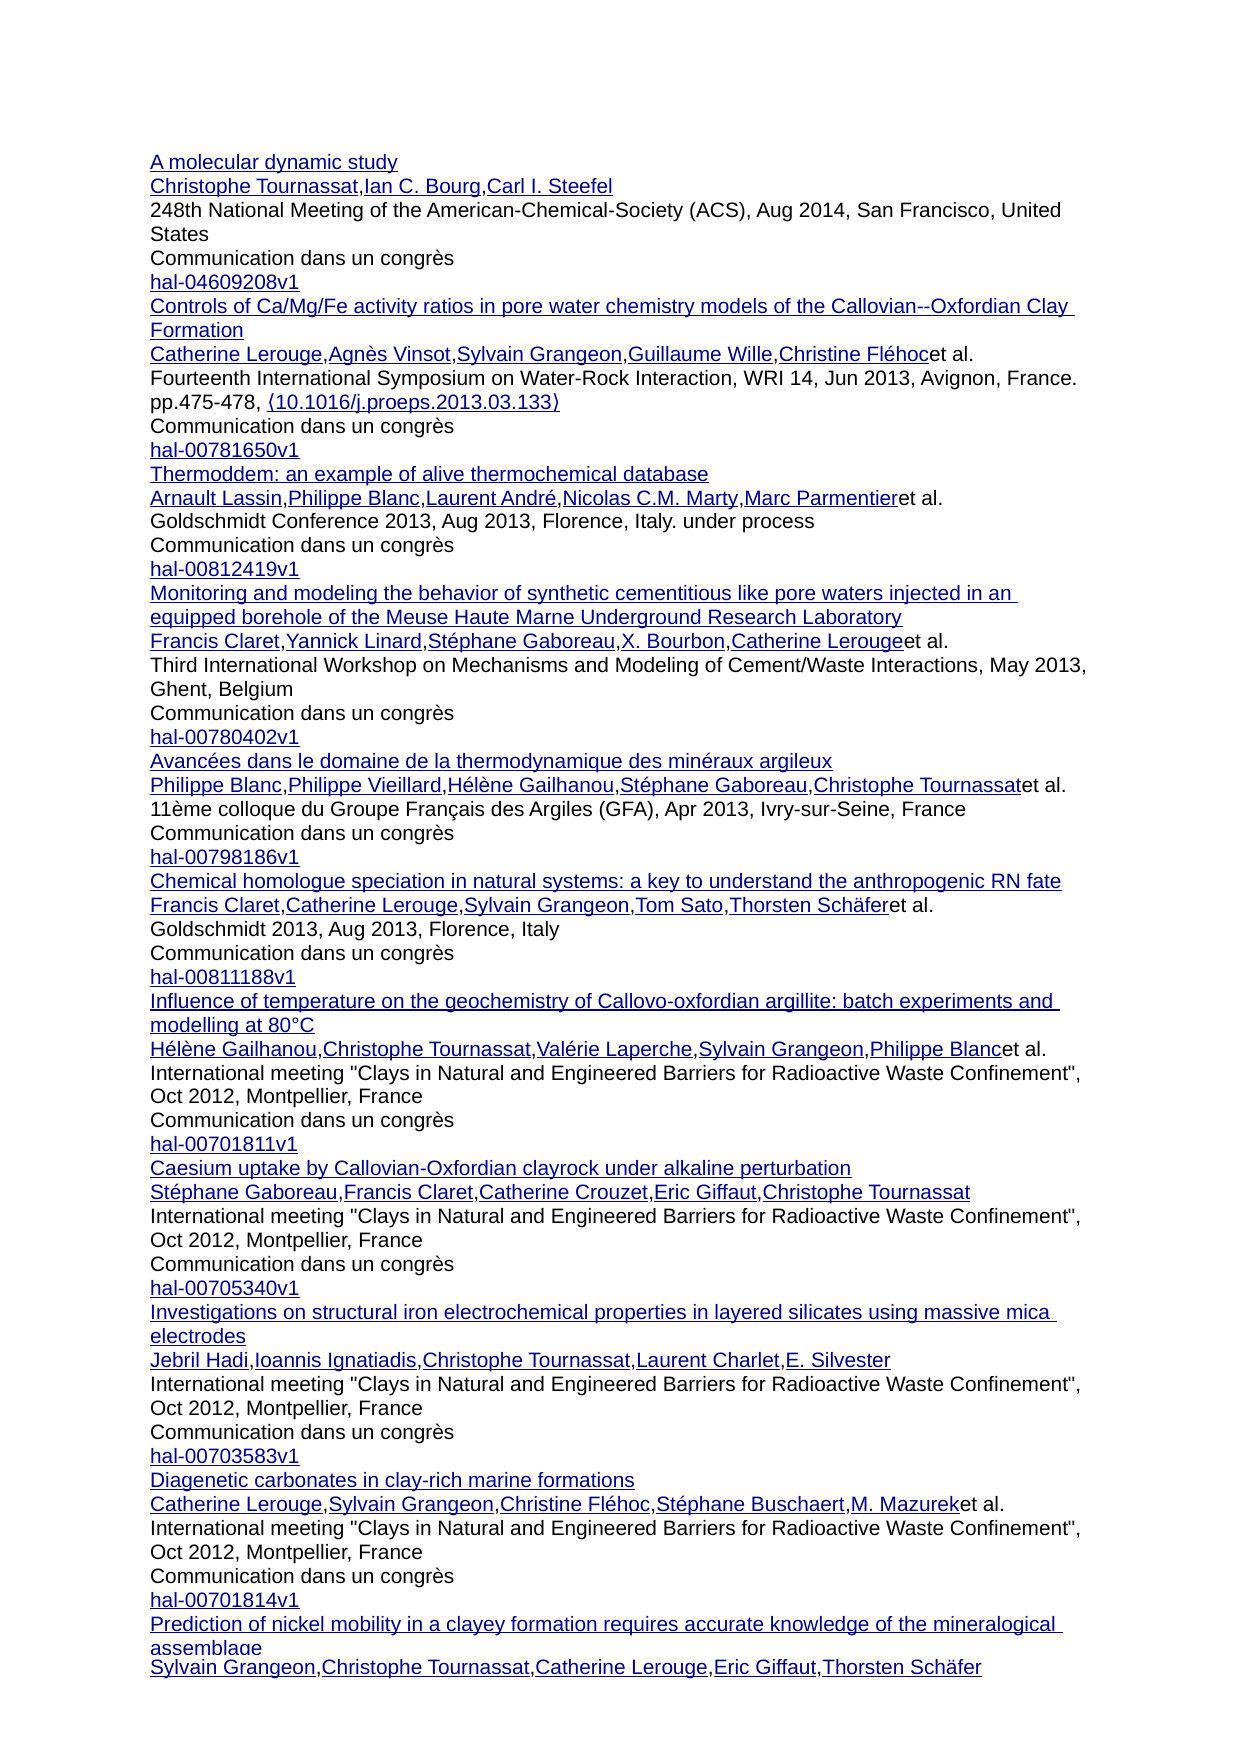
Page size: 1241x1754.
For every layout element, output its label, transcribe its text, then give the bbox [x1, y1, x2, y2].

table_cell Caesium uptake by Callovian-Oxfordian clayrock under alkaline perturbation Stéphane Gaboreau,Francis Claret,Catherine Crouzet,Eric Giffaut,Christophe Tournassat International meeting "Clays in Natural and Engineered Barriers for Radioactive Waste Confinement", Oct 2012, Montpellier, France Communication dans un congrès hal-00705340v1 [150, 1156, 1090, 1300]
table_cell Prediction of nickel mobility in a clayey formation requires accurate knowledge of the mineralogical assemblage Sylvain Grangeon,Christophe Tournassat,Catherine Lerouge,Eric Giffaut,Thorsten Schäfer [150, 1611, 1090, 1679]
table_cell Avancées dans le domaine de la thermodynamique des minéraux argileux Philippe Blanc,Philippe Vieillard,Hélène Gailhanou,Stéphane Gaboreau,Christophe Tournassatet al. 11ème colloque du Groupe Français des Argiles (GFA), Apr 2013, Ivry-sur-Seine, France Communication dans un congrès hal-00798186v1 [150, 749, 1090, 869]
table_cell A molecular dynamic study Christophe Tournassat,Ian C. Bourg,Carl I. Steefel 248th National Meeting of the American-Chemical-Society (ACS), Aug 2014, San Francisco, United States Communication dans un congrès hal-04609208v1 [150, 150, 1090, 294]
table_cell Thermoddem: an example of alive thermochemical database Arnault Lassin,Philippe Blanc,Laurent André,Nicolas C.M. Marty,Marc Parmentieret al. Goldschmidt Conference 2013, Aug 2013, Florence, Italy. under process Communication dans un congrès hal-00812419v1 [150, 461, 1090, 581]
table_cell Diagenetic carbonates in clay-rich marine formations Catherine Lerouge,Sylvain Grangeon,Christine Fléhoc,Stéphane Buschaert,M. Mazureket al. International meeting "Clays in Natural and Engineered Barriers for Radioactive Waste Confinement", Oct 2012, Montpellier, France Communication dans un congrès hal-00701814v1 [150, 1468, 1090, 1611]
table_cell Influence of temperature on the geochemistry of Callovo-oxfordian argillite: batch experiments and modelling at 80°C Hélène Gailhanou,Christophe Tournassat,Valérie Laperche,Sylvain Grangeon,Philippe Blancet al. International meeting "Clays in Natural and Engineered Barriers for Radioactive Waste Confinement", Oct 2012, Montpellier, France Communication dans un congrès hal-00701811v1 [150, 989, 1090, 1156]
table_cell Investigations on structural iron electrochemical properties in layered silicates using massive mica electrodes Jebril Hadi,Ioannis Ignatiadis,Christophe Tournassat,Laurent Charlet,E. Silvester International meeting "Clays in Natural and Engineered Barriers for Radioactive Waste Confinement", Oct 2012, Montpellier, France Communication dans un congrès hal-00703583v1 [150, 1300, 1090, 1468]
table_cell Chemical homologue speciation in natural systems: a key to understand the anthropogenic RN fate Francis Claret,Catherine Lerouge,Sylvain Grangeon,Tom Sato,Thorsten Schäferet al. Goldschmidt 2013, Aug 2013, Florence, Italy Communication dans un congrès hal-00811188v1 [150, 869, 1090, 988]
table_cell Monitoring and modeling the behavior of synthetic cementitious like pore waters injected in an equipped borehole of the Meuse Haute Marne Underground Research Laboratory Francis Claret,Yannick Linard,Stéphane Gaboreau,X. Bourbon,Catherine Lerougeet al. Third International Workshop on Mechanisms and Modeling of Cement/Waste Interactions, May 2013, Ghent, Belgium Communication dans un congrès hal-00780402v1 [150, 581, 1090, 749]
table_cell Controls of Ca/Mg/Fe activity ratios in pore water chemistry models of the Callovian--Oxfordian Clay Formation Catherine Lerouge,Agnès Vinsot,Sylvain Grangeon,Guillaume Wille,Christine Fléhocet al. Fourteenth International Symposium on Water-Rock Interaction, WRI 14, Jun 2013, Avignon, France. pp.475-478, ⟨10.1016/j.proeps.2013.03.133⟩ Communication dans un congrès hal-00781650v1 [150, 294, 1090, 461]
